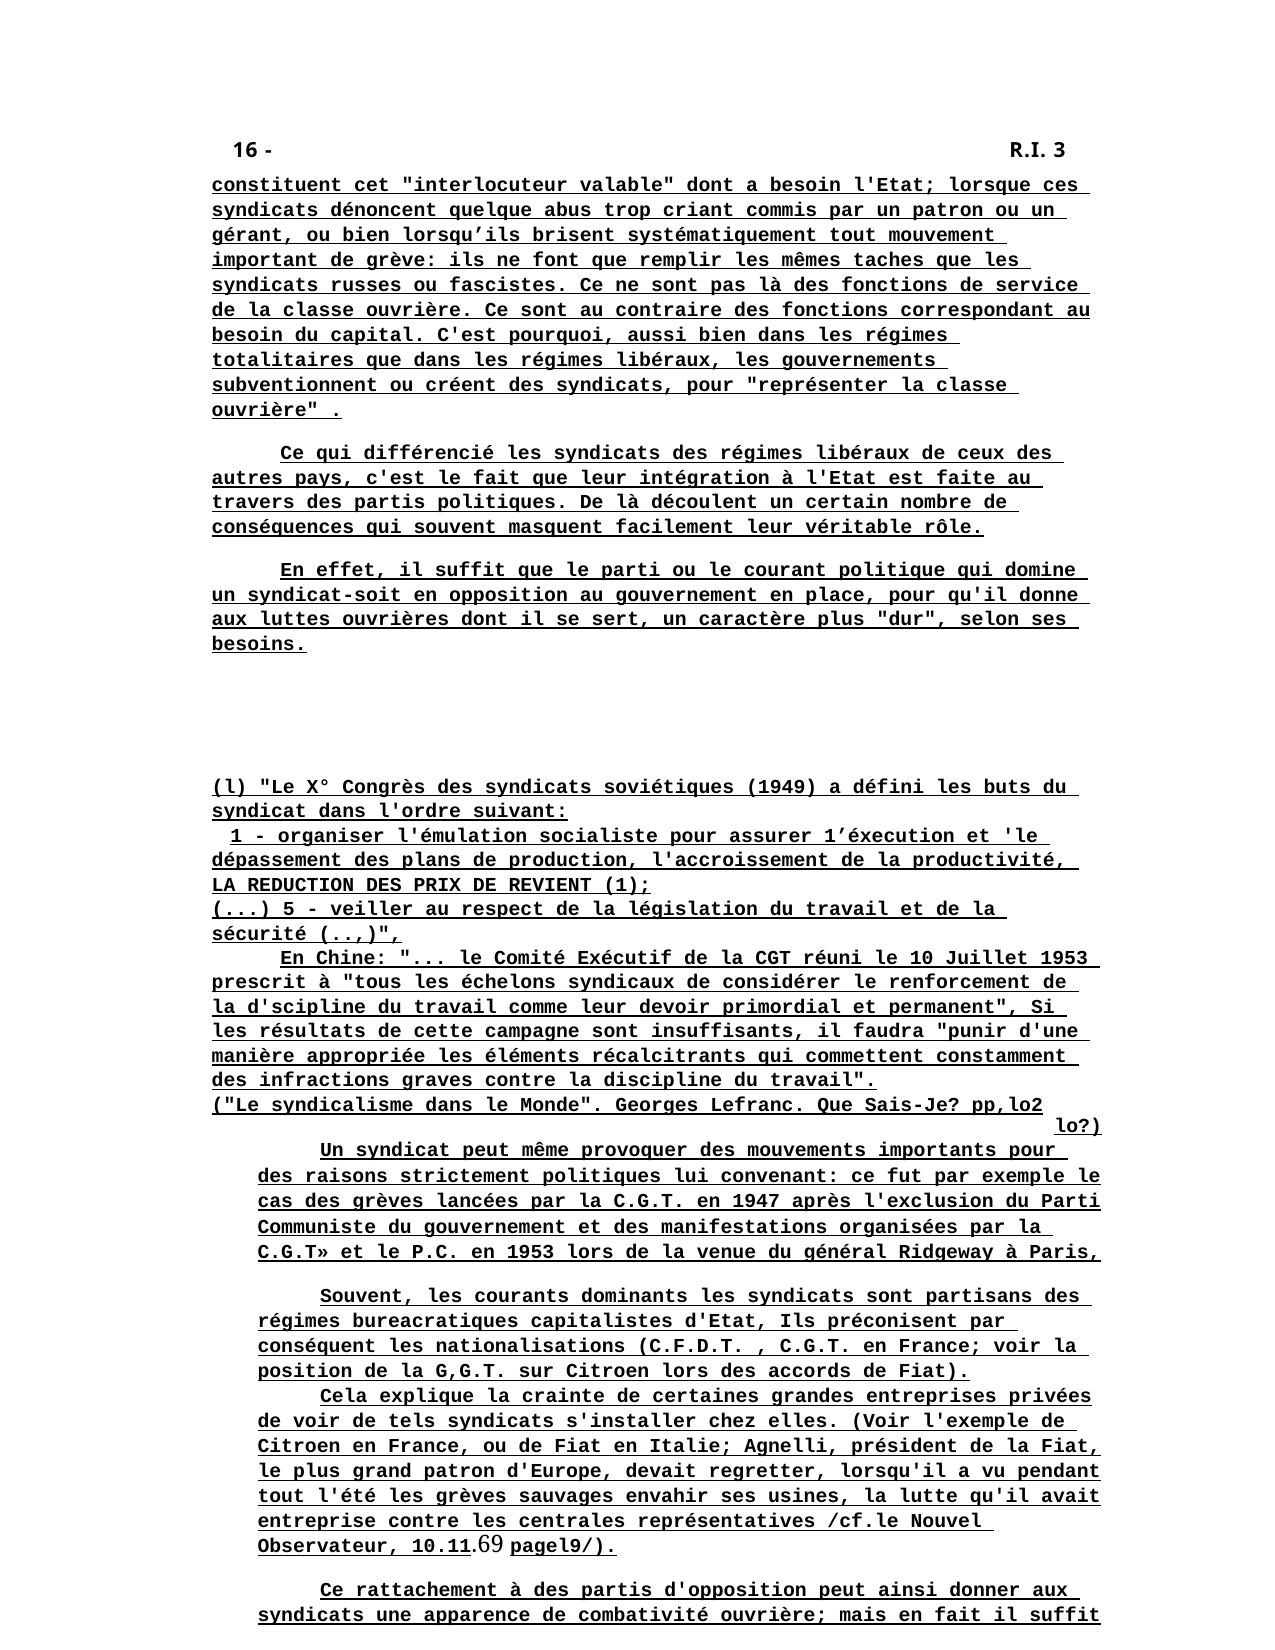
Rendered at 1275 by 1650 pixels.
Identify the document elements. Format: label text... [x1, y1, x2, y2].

text cas des grèves lancées par la C.G.T. en 1947 après l'exclusion du Parti [257, 1185, 1101, 1209]
text lo?) [211, 1116, 1101, 1136]
text tout l'été les grèves sauvages envahir ses usines, la lutte qu'il avait [257, 1481, 1101, 1505]
text 1 - organiser l'émulation socialiste pour assurer 1’éxecution et 'le dépassement des plans de production, l'accroissement de la productivité, LA REDUCTION DES PRIX DE REVIENT (1); [211, 822, 1101, 896]
text Souvent, les courants dominants les syndicats sont partisans des régimes bureacratiques capitalistes d'Etat, Ils préconisent par conséquent les nationalisations (C.F.D.T. , C.G.T. en France; voir la position de la G,G.T. sur Citroen lors des accords de Fiat). [257, 1283, 1101, 1383]
text Cela explique la crainte de certaines grandes entreprises privées de voir de tels syndicats s'installer chez elles. (Voir l'exemple de Citroen en France, ou de Fiat en Italie; Agnelli, président de la Fiat, [257, 1383, 1101, 1455]
text Ce qui différencié les syndicats des régimes libéraux de ceux des autres pays, c'est le fait que leur intégration à l'Etat est faite au travers des partis politiques. De là découlent un certain nombre de conséquences qui souvent masquent facilement leur véritable rôle. [211, 440, 1101, 538]
text (l) "Le X° Congrès des syndicats soviétiques (1949) a défini les buts du syndicat dans l'ordre suivant: [211, 773, 1101, 822]
text (...) 5 - veiller au respect de la législation du travail et de la sécurité (..,)", [211, 896, 1101, 945]
text En Chine: "... le Comité Exécutif de la CGT réuni le 10 Juillet 1953 prescrit à "tous les échelons syndicaux de considérer le renforcement de la d'scipline du travail comme leur devoir primordial et permanent", Si les résultats de cette campagne sont insuffisants, il faudra "punir d'une manière appropriée les éléments récalcitrants qui commettent constamment des infractions graves contre la discipline du travail". [211, 945, 1101, 1092]
text Ce rattachement à des partis d'opposition peut ainsi donner aux syndicats une apparence de combativité ouvrière; mais en fait il suffit [257, 1577, 1101, 1623]
text entreprise contre les centrales représentatives /cf.le Nouvel Observateur, 10.11.69 pagel9/). [257, 1506, 1101, 1558]
text ("Le syndicalisme dans le Monde". Georges Lefranc. Que Sais-Je? pp,lo2 [211, 1092, 1101, 1116]
text Communiste du gouvernement et des manifestations organisées par la C.G.T» et le P.C. en 1953 lors de la venue du général Ridgeway à Paris, [257, 1210, 1101, 1260]
text le plus grand patron d'Europe, devait regretter, lorsqu'il a vu pendant [257, 1456, 1101, 1480]
text constituent cet "interlocuteur valable" dont a besoin l'Etat; lorsque ces syndicats dénoncent quelque abus trop criant commis par un patron ou un gérant, ou bien lorsqu’ils brisent systématiquement tout mouvement important de grève: ils ne font que remplir les mêmes taches que les syndicats russes ou fascistes. Ce ne sont pas là des fonctions de service de la classe ouvrière. Ce sont au contraire des fonctions correspondant au besoin du capital. C'est pourquoi, aussi bien dans les régimes totalitaires que dans les régimes libéraux, les gouvernements subventionnent ou créent des syndicats, pour "représenter la classe ouvrière" . [211, 171, 1101, 421]
text Un syndicat peut même provoquer des mouvements importants pour des raisons strictement politiques lui convenant: ce fut par exemple le [257, 1136, 1101, 1184]
text En effet, il suffit que le parti ou le courant politique qui domine un syndicat-soit en opposition au gouvernement en place, pour qu'il donne aux luttes ouvrières dont il se sert, un caractère plus "dur", selon ses besoins. [211, 557, 1101, 655]
